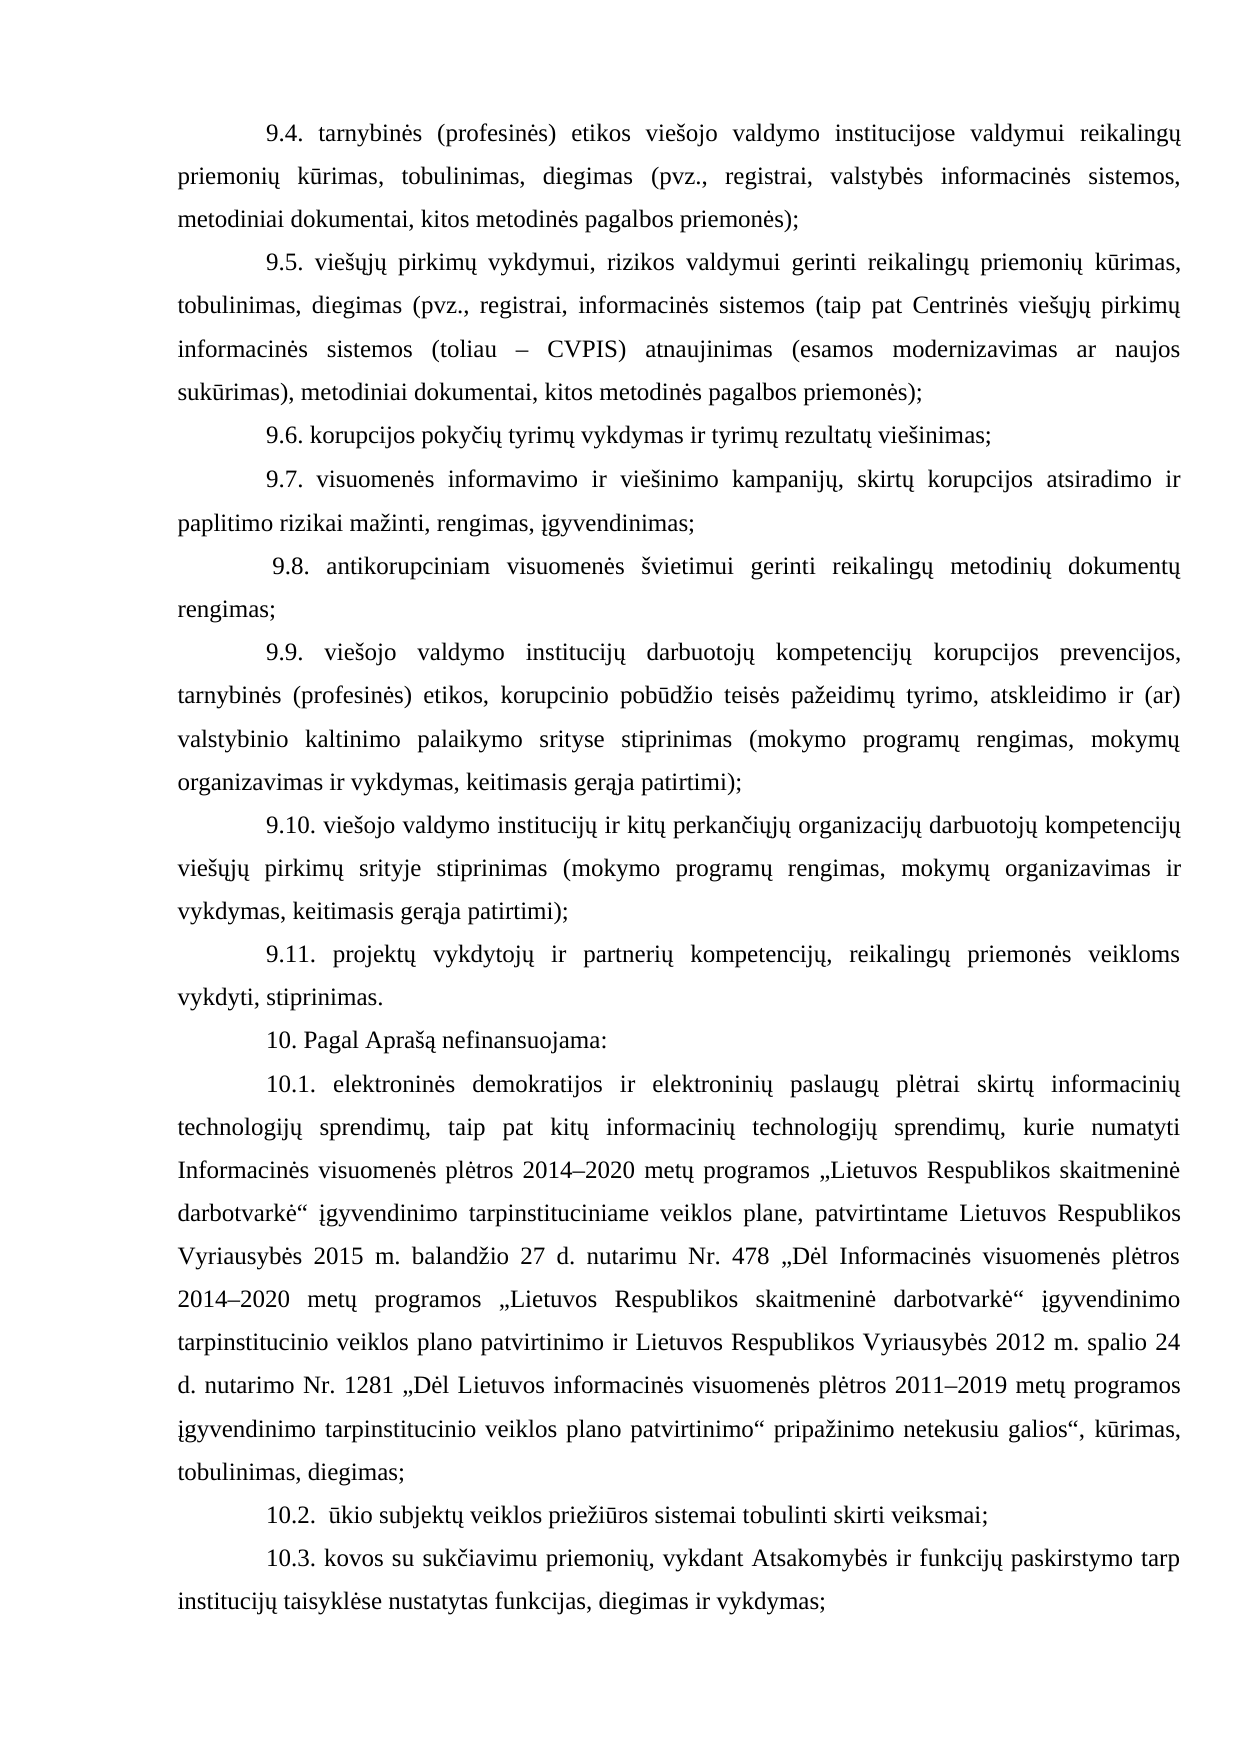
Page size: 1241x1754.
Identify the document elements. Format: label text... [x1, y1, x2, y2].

text 9.6. korupcijos pokyčių tyrimų vykdymas ir tyrimų rezultatų viešinimas; [177, 420, 1181, 449]
text 9.8. antikorupciniam visuomenės švietimui gerinti reikalingų metodinių dokumentų rengimas; [177, 551, 1181, 623]
text 9.10. viešojo valdymo institucijų ir kitų perkančiųjų organizacijų darbuotojų kompetencijų viešųjų pirkimų srityje stiprinimas (mokymo programų rengimas, mokymų organizavimas ir vykdymas, keitimasis gerąja patirtimi); [177, 810, 1181, 925]
text 9.7. visuomenės informavimo ir viešinimo kampanijų, skirtų korupcijos atsiradimo ir paplitimo rizikai mažinti, rengimas, įgyvendinimas; [177, 463, 1181, 537]
text 10.3. kovos su sukčiavimu priemonių, vykdant Atsakomybės ir funkcijų paskirstymo tarp institucijų taisyklėse nustatytas funkcijas, diegimas ir vykdymas; [177, 1543, 1181, 1615]
text 10.1. elektroninės demokratijos ir elektroninių paslaugų plėtrai skirtų informacinių technologijų sprendimų, taip pat kitų informacinių technologijų sprendimų, kurie numatyti Informacinės visuomenės plėtros 2014–2020 metų programos „Lietuvos Respublikos skaitmeninė darbotvarkė“ įgyvendinimo tarpinstituciniame veiklos plane, patvirtintame Lietuvos Respublikos Vyriausybės 2015 m. balandžio 27 d. nutarimu Nr. 478 „Dėl Informacinės visuomenės plėtros 2014–2020 metų programos „Lietuvos Respublikos skaitmeninė darbotvarkė“ įgyvendinimo tarpinstitucinio veiklos plano patvirtinimo ir Lietuvos Respublikos Vyriausybės 2012 m. spalio 24 d. nutarimo Nr. 1281 „Dėl Lietuvos informacinės visuomenės plėtros 2011–2019 metų programos įgyvendinimo tarpinstitucinio veiklos plano patvirtinimo“ pripažinimo netekusiu galios“, kūrimas, tobulinimas, diegimas; [177, 1069, 1181, 1486]
text 9.5. viešųjų pirkimų vykdymui, rizikos valdymui gerinti reikalingų priemonių kūrimas, tobulinimas, diegimas (pvz., registrai, informacinės sistemos (taip pat Centrinės viešųjų pirkimų informacinės sistemos (toliau – CVPIS) atnaujinimas (esamos modernizavimas ar naujos sukūrimas), metodiniai dokumentai, kitos metodinės pagalbos priemonės); [177, 247, 1181, 406]
text 10. Pagal Aprašą nefinansuojama: [177, 1026, 1181, 1054]
text 9.9. viešojo valdymo institucijų darbuotojų kompetencijų korupcijos prevencijos, tarnybinės (profesinės) etikos, korupcinio pobūdžio teisės pažeidimų tyrimo, atskleidimo ir (ar) valstybinio kaltinimo palaikymo srityse stiprinimas (mokymo programų rengimas, mokymų organizavimas ir vykdymas, keitimasis gerąja patirtimi); [177, 637, 1181, 796]
text 10.2. ūkio subjektų veiklos priežiūros sistemai tobulinti skirti veiksmai; [177, 1500, 1181, 1529]
text 9.11. projektų vykdytojų ir partnerių kompetencijų, reikalingų priemonės veikloms vykdyti, stiprinimas. [177, 939, 1181, 1011]
text 9.4. tarnybinės (profesinės) etikos viešojo valdymo institucijose valdymui reikalingų priemonių kūrimas, tobulinimas, diegimas (pvz., registrai, valstybės informacinės sistemos, metodiniai dokumentai, kitos metodinės pagalbos priemonės); [177, 118, 1181, 233]
